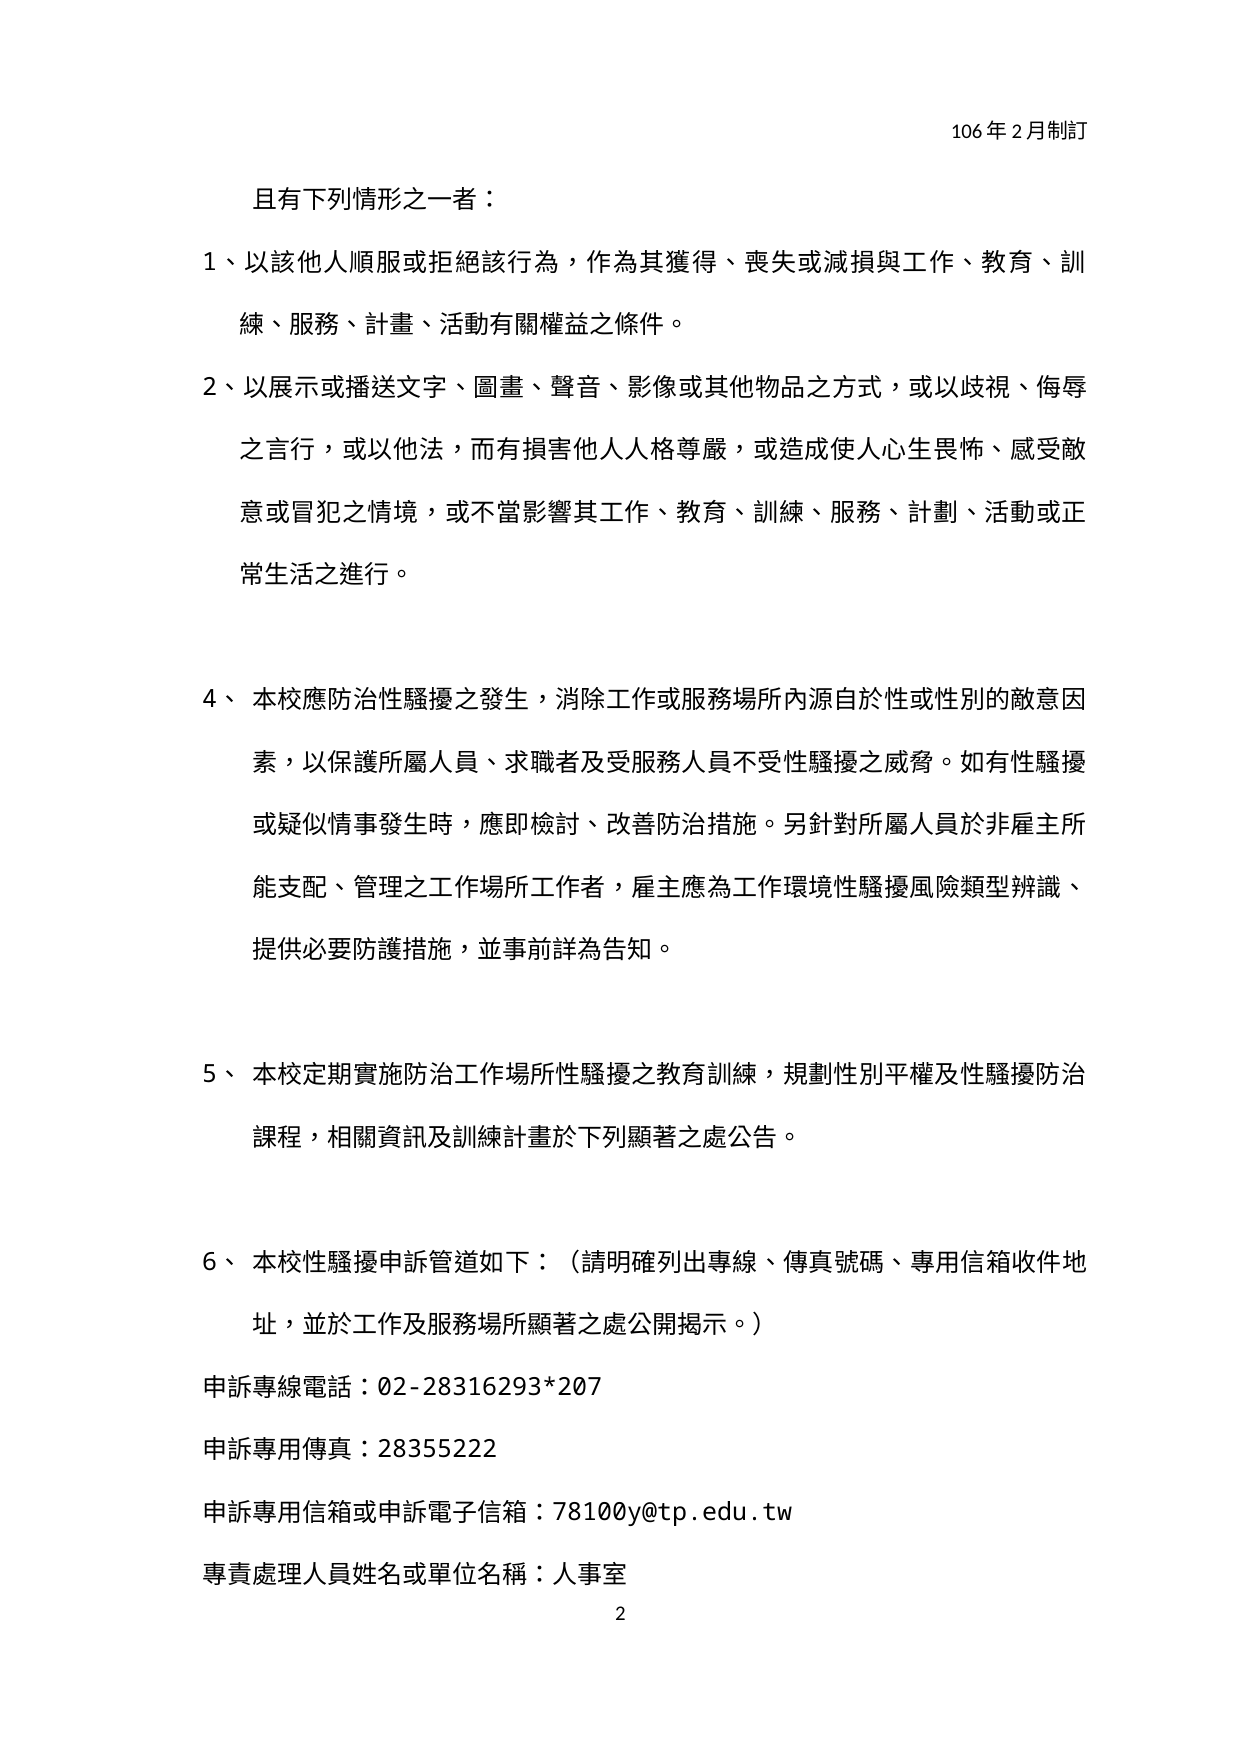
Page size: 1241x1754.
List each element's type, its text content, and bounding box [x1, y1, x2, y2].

text 專責處理人員姓名或單位名稱：人事室 [202, 1531, 1088, 1594]
text 1、以該他人順服或拒絕該行為，作為其獲得、喪失或減損與工作、教育、訓練、服務、計畫、活動有關權益之條件。 [202, 219, 1088, 344]
text 且有下列情形之一者： [177, 156, 1088, 219]
text 2、以展示或播送文字、圖畫、聲音、影像或其他物品之方式，或以歧視、侮辱之言行，或以他法，而有損害他人人格尊嚴，或造成使人心生畏怖、感受敵意或冒犯之情境，或不當影響其工作、教育、訓練、服務、計劃、活動或正常生活之進行。 [202, 344, 1088, 594]
text 申訴專用信箱或申訴電子信箱：78100y@tp.edu.tw [202, 1469, 1088, 1531]
list 本校性騷擾申訴管道如下：（請明確列出專線、傳真號碼、專用信箱收件地址，並於工作及服務場所顯著之處公開揭示。） [202, 1219, 1088, 1344]
list 本校定期實施防治工作場所性騷擾之教育訓練，規劃性別平權及性騷擾防治課程，相關資訊及訓練計畫於下列顯著之處公告。 [202, 1031, 1088, 1156]
text 申訴專用傳真：28355222 [202, 1406, 1088, 1469]
list 本校應防治性騷擾之發生，消除工作或服務場所內源自於性或性別的敵意因素，以保護所屬人員、求職者及受服務人員不受性騷擾之威脅。如有性騷擾或疑似情事發生時，應即檢討、改善防治措施。另針對所屬人員於非雇主所能支配、管理之工作場所工作者，雇主應為工作環境性騷擾風險類型辨識、提供必要防護措施，並事前詳為告知。 [202, 656, 1088, 969]
text 申訴專線電話：02-28316293*207 [202, 1344, 1088, 1406]
